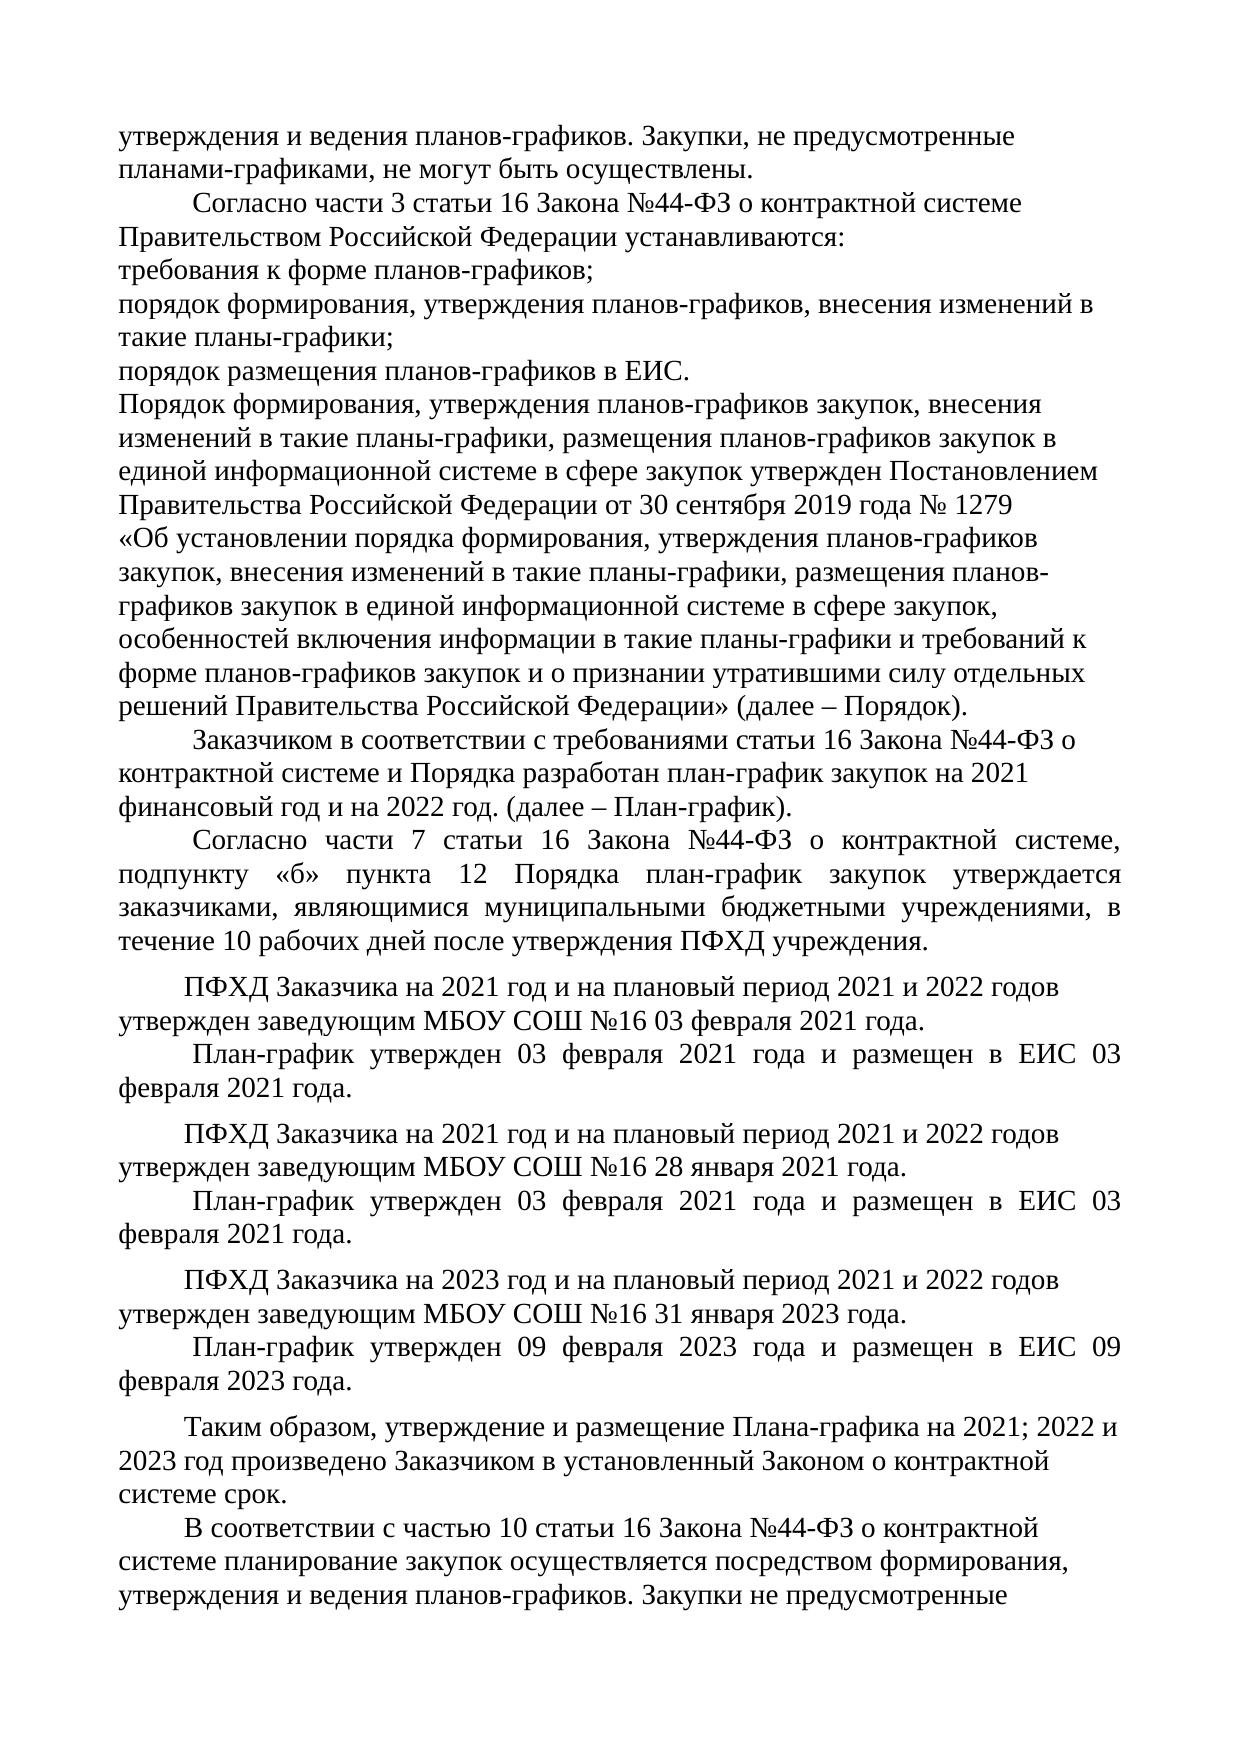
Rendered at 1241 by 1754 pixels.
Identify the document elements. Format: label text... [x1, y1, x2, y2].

text требования к форме планов-графиков; [118, 252, 1122, 286]
text План-график утвержден 03 февраля 2021 года и размещен в ЕИС 03 февраля 2021 года. [118, 1036, 1122, 1103]
text В соответствии с частью 10 статьи 16 Закона №44-ФЗ о контрактной системе планирование закупок осуществляется посредством формирования, утверждения и ведения планов-графиков. Закупки не предусмотренные [118, 1510, 1122, 1610]
text ПФХД Заказчика на 2021 год и на плановый период 2021 и 2022 годов утвержден заведующим МБОУ СОШ №16 03 февраля 2021 года. [118, 969, 1122, 1036]
text Согласно части 7 статьи 16 Закона №44-ФЗ о контрактной системе, подпункту «б» пункта 12 Порядка план-график закупок утверждается заказчиками, являющимися муниципальными бюджетными учреждениями, в течение 10 рабочих дней после утверждения ПФХД учреждения. [118, 822, 1122, 957]
text утверждения и ведения планов-графиков. Закупки, не предусмотренные планами-графиками, не могут быть осуществлены. [118, 118, 1122, 185]
text Таким образом, утверждение и размещение Плана-графика на 2021; 2022 и 2023 год произведено Заказчиком в установленный Законом о контрактной системе срок. [118, 1409, 1122, 1510]
text ПФХД Заказчика на 2021 год и на плановый период 2021 и 2022 годов утвержден заведующим МБОУ СОШ №16 28 января 2021 года. [118, 1116, 1122, 1183]
text ПФХД Заказчика на 2023 год и на плановый период 2021 и 2022 годов утвержден заведующим МБОУ СОШ №16 31 января 2023 года. [118, 1262, 1122, 1329]
text порядок формирования, утверждения планов-графиков, внесения изменений в такие планы-графики; [118, 286, 1122, 353]
text План-график утвержден 03 февраля 2021 года и размещен в ЕИС 03 февраля 2021 года. [118, 1183, 1122, 1250]
text Согласно части 3 статьи 16 Закона №44-ФЗ о контрактной системе Правительством Российской Федерации устанавливаются: [118, 185, 1122, 252]
text План-график утвержден 09 февраля 2023 года и размещен в ЕИС 09 февраля 2023 года. [118, 1329, 1122, 1397]
text Порядок формирования, утверждения планов-графиков закупок, внесения изменений в такие планы-графики, размещения планов-графиков закупок в единой информационной системе в сфере закупок утвержден Постановлением Правительства Российской Федерации от 30 сентября 2019 года № 1279 «Об установлении порядка формирования, утверждения планов-графиков закупок, внесения изменений в такие планы-графики, размещения планов-графиков закупок в единой информационной системе в сфере закупок, особенностей включения информации в такие планы-графики и требований к форме планов-графиков закупок и о признании утратившими силу отдельных решений Правительства Российской Федерации» (далее – Порядок). [118, 386, 1122, 722]
text Заказчиком в соответствии с требованиями статьи 16 Закона №44-ФЗ о контрактной системе и Порядка разработан план-график закупок на 2021 финансовый год и на 2022 год. (далее – План-график). [118, 722, 1122, 822]
text порядок размещения планов-графиков в ЕИС. [118, 353, 1122, 386]
